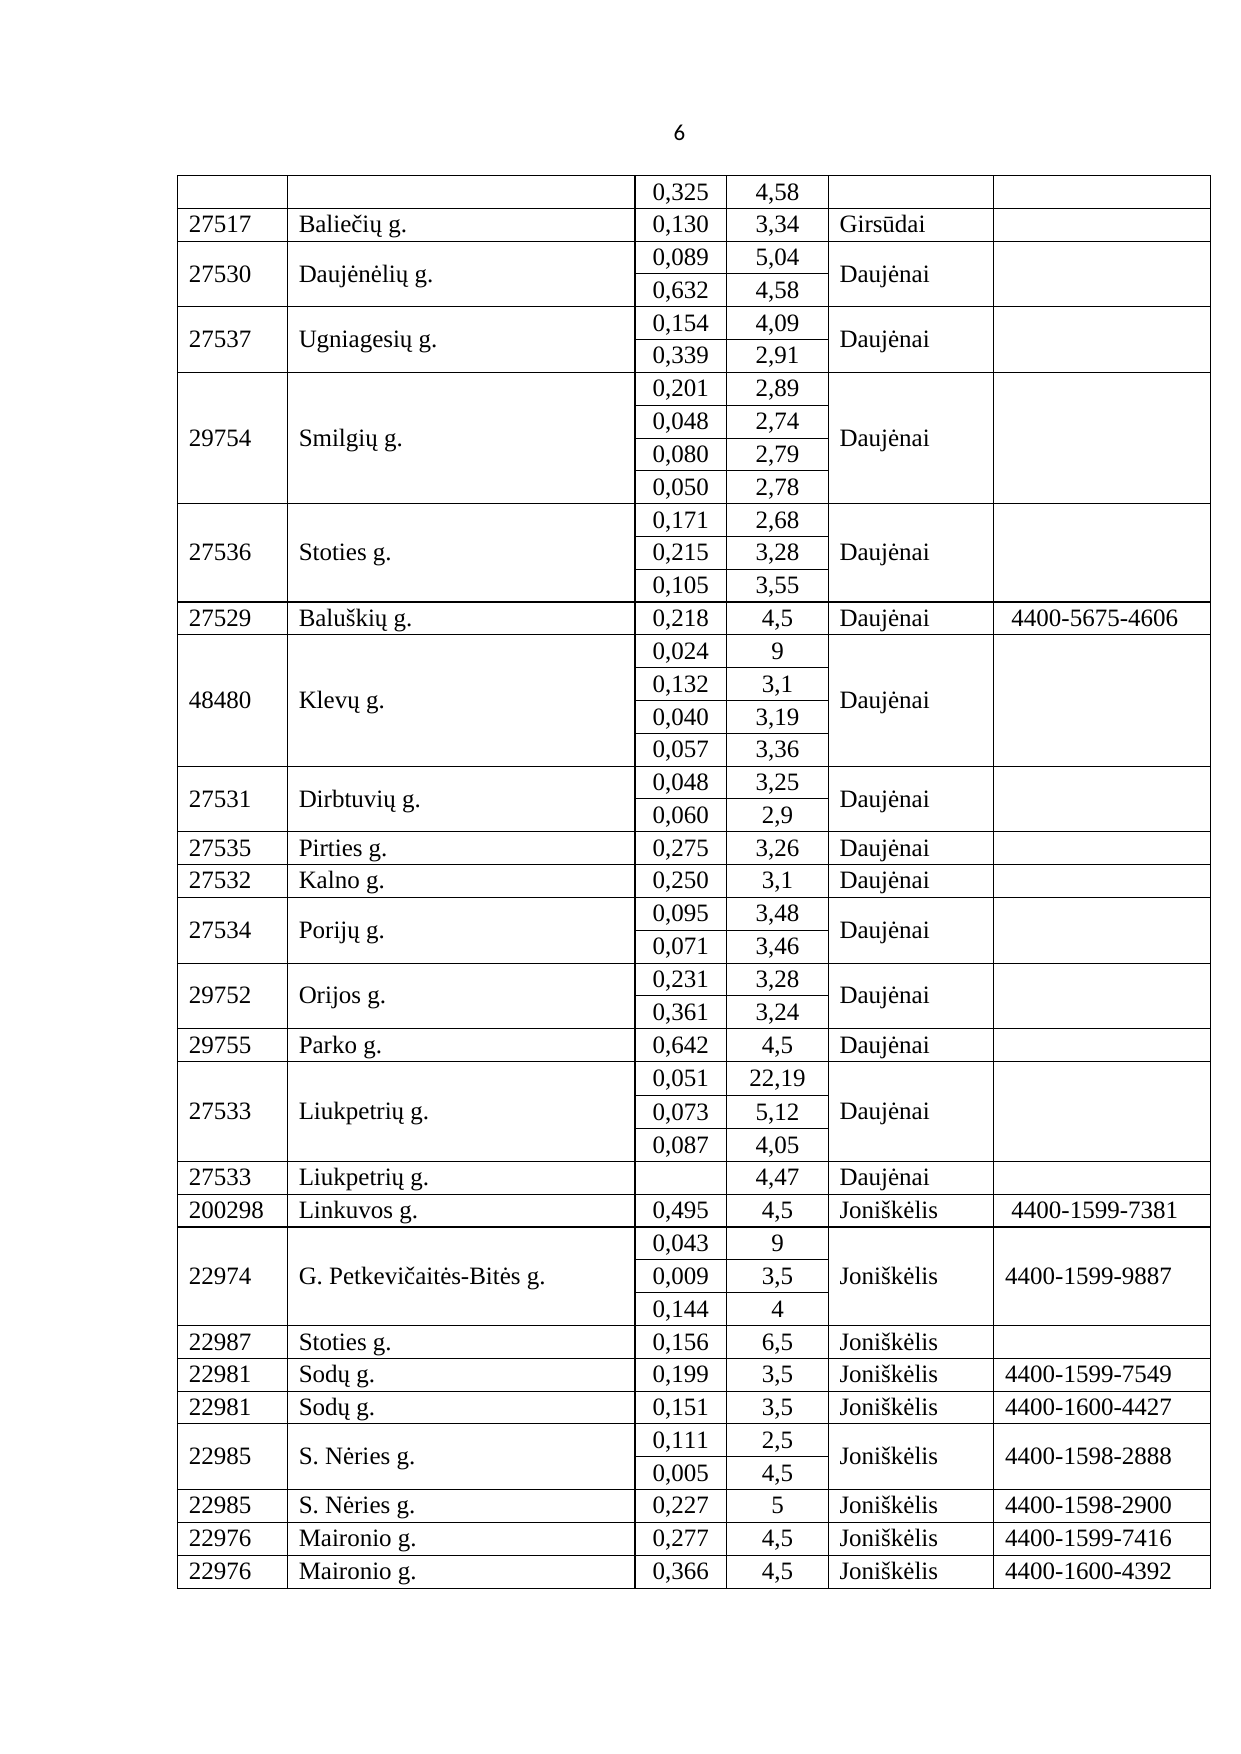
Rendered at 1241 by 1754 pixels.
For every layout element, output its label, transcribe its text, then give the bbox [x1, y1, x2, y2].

table_cell [178, 176, 287, 208]
table_cell 4,58 [727, 274, 828, 306]
table_cell 2,89 [727, 373, 828, 404]
table_cell 27536 [178, 504, 287, 601]
table_cell 0,130 [636, 209, 726, 241]
table_cell 3,24 [727, 996, 828, 1028]
table_cell 0,089 [636, 242, 726, 273]
table_cell 4400-5675-4606 [994, 603, 1210, 634]
table_cell 0,215 [636, 537, 726, 569]
table_cell Daujėnai [829, 635, 993, 766]
table_cell 0,005 [636, 1457, 726, 1489]
table_cell 0,051 [636, 1062, 726, 1095]
table_cell 0,366 [636, 1556, 726, 1587]
table_cell 0,339 [636, 340, 726, 372]
table_cell Joniškėlis [829, 1195, 993, 1226]
table_cell Klevų g. [288, 635, 634, 766]
table_cell Dirbtuvių g. [288, 767, 634, 831]
table_cell 27534 [178, 898, 287, 962]
table_cell [994, 635, 1210, 766]
table_cell Daujėnai [829, 865, 993, 897]
table_cell 27517 [178, 209, 287, 241]
table_cell 2,74 [727, 406, 828, 437]
table_cell 4400-1598-2900 [994, 1490, 1210, 1522]
table_cell 5,12 [727, 1096, 828, 1128]
table_cell Daujėnai [829, 898, 993, 962]
table_cell 4 [727, 1293, 828, 1325]
table_cell Joniškėlis [829, 1523, 993, 1554]
table_cell [994, 832, 1210, 864]
table_cell Daujėnai [829, 1029, 993, 1061]
table_cell Parko g. [288, 1029, 634, 1061]
table_cell 4,5 [727, 1457, 828, 1489]
table_cell 0,201 [636, 373, 726, 404]
table_cell 0,495 [636, 1195, 726, 1226]
table_cell 3,55 [727, 570, 828, 601]
table_cell Maironio g. [288, 1523, 634, 1554]
table_cell Daujėnai [829, 307, 993, 372]
table_cell [994, 307, 1210, 372]
table_cell S. Nėries g. [288, 1424, 634, 1489]
table_cell Stoties g. [288, 504, 634, 601]
table_cell [994, 964, 1210, 1028]
table_cell 0,057 [636, 734, 726, 766]
table_cell 3,46 [727, 931, 828, 962]
table_cell Daujėnai [829, 603, 993, 634]
table_cell 0,111 [636, 1424, 726, 1456]
table_cell [994, 242, 1210, 306]
table_cell 0,361 [636, 996, 726, 1028]
table_cell 4400-1598-2888 [994, 1424, 1210, 1489]
table_cell G. Petkevičaitės-Bitės g. [288, 1228, 634, 1325]
table_cell 0,325 [636, 176, 726, 208]
table_cell 29755 [178, 1029, 287, 1061]
table_cell 4400-1599-7549 [994, 1359, 1210, 1391]
table_cell Daujėnai [829, 767, 993, 831]
table_cell Sodų g. [288, 1392, 634, 1423]
table_cell 4,05 [727, 1129, 828, 1161]
table_cell 3,1 [727, 668, 828, 700]
table_cell 0,156 [636, 1326, 726, 1358]
table_cell 4,09 [727, 307, 828, 339]
table_cell 22976 [178, 1556, 287, 1587]
table_cell 0,231 [636, 964, 726, 995]
table_cell Smilgių g. [288, 373, 634, 503]
table_cell Ugniagesių g. [288, 307, 634, 372]
table_cell Linkuvos g. [288, 1195, 634, 1226]
table_cell 6,5 [727, 1326, 828, 1358]
table_cell 22976 [178, 1523, 287, 1554]
table_cell 3,5 [727, 1392, 828, 1423]
table_cell Baluškių g. [288, 603, 634, 634]
table_cell 0,132 [636, 668, 726, 700]
table_cell 0,048 [636, 406, 726, 437]
table_cell [994, 865, 1210, 897]
table_cell Baliečių g. [288, 209, 634, 241]
table_cell [994, 1162, 1210, 1194]
table_cell 22985 [178, 1490, 287, 1522]
table_cell 3,28 [727, 964, 828, 995]
table_cell 2,79 [727, 439, 828, 470]
table_cell 0,087 [636, 1129, 726, 1161]
table_cell Joniškėlis [829, 1326, 993, 1358]
table_cell 3,28 [727, 537, 828, 569]
table_cell Daujėnai [829, 964, 993, 1028]
table_cell 0,024 [636, 635, 726, 667]
table_cell 29752 [178, 964, 287, 1028]
table_cell 0,199 [636, 1359, 726, 1391]
table_cell 0,095 [636, 898, 726, 929]
table_cell 2,68 [727, 504, 828, 536]
table_cell Joniškėlis [829, 1392, 993, 1423]
table_cell 4400-1600-4392 [994, 1556, 1210, 1587]
table_cell 0,277 [636, 1523, 726, 1554]
table_cell [636, 1162, 726, 1194]
table_cell [994, 898, 1210, 962]
table_cell Daujėnai [829, 373, 993, 503]
table_cell 27531 [178, 767, 287, 831]
table_cell 0,632 [636, 274, 726, 306]
table_cell 0,073 [636, 1096, 726, 1128]
table_cell 3,48 [727, 898, 828, 929]
table_cell 27530 [178, 242, 287, 306]
table_cell 0,171 [636, 504, 726, 536]
table_cell Maironio g. [288, 1556, 634, 1587]
table_cell Joniškėlis [829, 1424, 993, 1489]
table_cell Pirties g. [288, 832, 634, 864]
table_cell Daujėnai [829, 242, 993, 306]
table_cell 27533 [178, 1062, 287, 1161]
table_cell Orijos g. [288, 964, 634, 1028]
table_cell 3,19 [727, 701, 828, 733]
table_cell 29754 [178, 373, 287, 503]
table_cell Stoties g. [288, 1326, 634, 1358]
table_cell Liukpetrių g. [288, 1062, 634, 1161]
table_cell Kalno g. [288, 865, 634, 897]
table_cell 4400-1599-7416 [994, 1523, 1210, 1554]
table_cell Joniškėlis [829, 1228, 993, 1325]
table_cell [829, 176, 993, 208]
table_cell 27532 [178, 865, 287, 897]
table_cell 4,5 [727, 603, 828, 634]
table_cell Joniškėlis [829, 1556, 993, 1587]
table_cell 0,071 [636, 931, 726, 962]
table_cell 2,9 [727, 799, 828, 831]
table_cell 4400-1599-7381 [994, 1195, 1210, 1226]
table_cell Daujėnėlių g. [288, 242, 634, 306]
table_cell 0,218 [636, 603, 726, 634]
table_cell 0,080 [636, 439, 726, 470]
table_cell 3,5 [727, 1260, 828, 1292]
table_cell 0,642 [636, 1029, 726, 1061]
table_cell 0,040 [636, 701, 726, 733]
table_cell 0,154 [636, 307, 726, 339]
table_cell 4,5 [727, 1029, 828, 1061]
table_cell 22981 [178, 1359, 287, 1391]
table_cell 2,78 [727, 471, 828, 503]
table_cell 4,5 [727, 1195, 828, 1226]
table_cell [994, 373, 1210, 503]
table_cell 0,144 [636, 1293, 726, 1325]
table_cell [994, 767, 1210, 831]
table_cell 3,25 [727, 767, 828, 798]
table_cell 27533 [178, 1162, 287, 1194]
table_cell Daujėnai [829, 504, 993, 601]
table_cell 0,043 [636, 1228, 726, 1259]
table_cell [288, 176, 634, 208]
table_cell [994, 176, 1210, 208]
table_cell 4,5 [727, 1523, 828, 1554]
table_cell 2,91 [727, 340, 828, 372]
table_cell 9 [727, 635, 828, 667]
table_cell 200298 [178, 1195, 287, 1226]
table_cell 0,275 [636, 832, 726, 864]
table_cell Liukpetrių g. [288, 1162, 634, 1194]
table_cell 5,04 [727, 242, 828, 273]
table_cell 5 [727, 1490, 828, 1522]
table_cell 2,5 [727, 1424, 828, 1456]
table_cell Joniškėlis [829, 1359, 993, 1391]
table_cell 4,5 [727, 1556, 828, 1587]
table_cell 22974 [178, 1228, 287, 1325]
table_cell 0,105 [636, 570, 726, 601]
table_cell 4400-1599-9887 [994, 1228, 1210, 1325]
table_cell Porijų g. [288, 898, 634, 962]
table_cell [994, 1029, 1210, 1061]
table_cell 27529 [178, 603, 287, 634]
table_cell [994, 209, 1210, 241]
table_cell 22981 [178, 1392, 287, 1423]
table_cell 4,58 [727, 176, 828, 208]
table_cell 0,151 [636, 1392, 726, 1423]
table_cell [994, 1062, 1210, 1161]
table_cell [994, 504, 1210, 601]
table_cell 3,34 [727, 209, 828, 241]
table_cell 3,26 [727, 832, 828, 864]
table_cell S. Nėries g. [288, 1490, 634, 1522]
table_cell Daujėnai [829, 832, 993, 864]
table_cell Daujėnai [829, 1162, 993, 1194]
table_cell 3,36 [727, 734, 828, 766]
table_cell 0,050 [636, 471, 726, 503]
table_cell Joniškėlis [829, 1490, 993, 1522]
table_cell Sodų g. [288, 1359, 634, 1391]
table_cell 0,250 [636, 865, 726, 897]
table_cell [994, 1326, 1210, 1358]
table_cell 3,1 [727, 865, 828, 897]
table_cell 0,060 [636, 799, 726, 831]
table_cell 4,47 [727, 1162, 828, 1194]
table_cell 9 [727, 1228, 828, 1259]
table_cell 27537 [178, 307, 287, 372]
table_cell 27535 [178, 832, 287, 864]
table_cell 0,048 [636, 767, 726, 798]
table_cell Daujėnai [829, 1062, 993, 1161]
table_cell 22987 [178, 1326, 287, 1358]
table_cell Girsūdai [829, 209, 993, 241]
table_cell 3,5 [727, 1359, 828, 1391]
table_cell 22985 [178, 1424, 287, 1489]
table_cell 48480 [178, 635, 287, 766]
table_cell 22,19 [727, 1062, 828, 1095]
table_cell 4400-1600-4427 [994, 1392, 1210, 1423]
table_cell 0,227 [636, 1490, 726, 1522]
table_cell 0,009 [636, 1260, 726, 1292]
